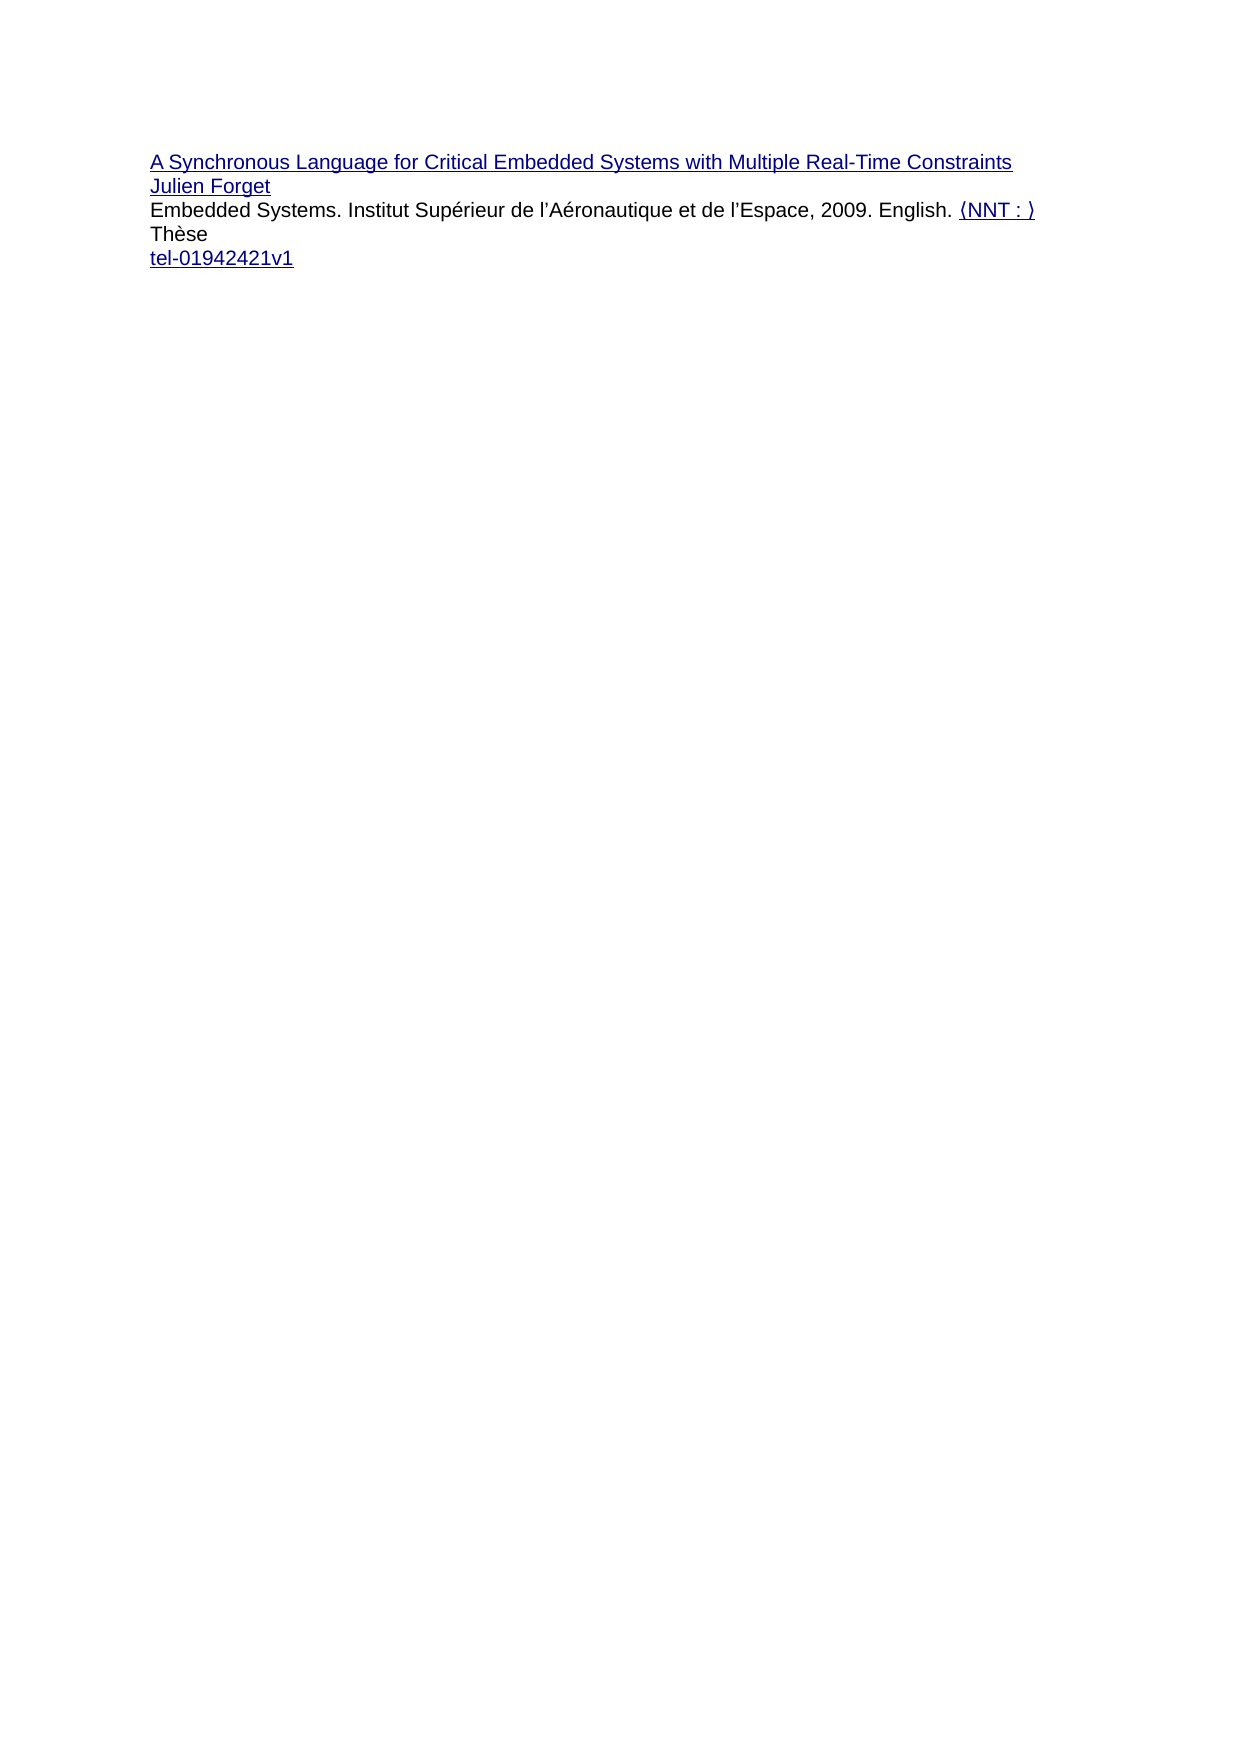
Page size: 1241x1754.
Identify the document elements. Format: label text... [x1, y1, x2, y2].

table_header A Synchronous Language for Critical Embedded Systems with Multiple Real-Time Constraints Julien Forget Embedded Systems. Institut Supérieur de l’Aéronautique et de l’Espace, 2009. English. ⟨NNT : ⟩ Thèse tel-01942421v1 [150, 150, 1090, 270]
